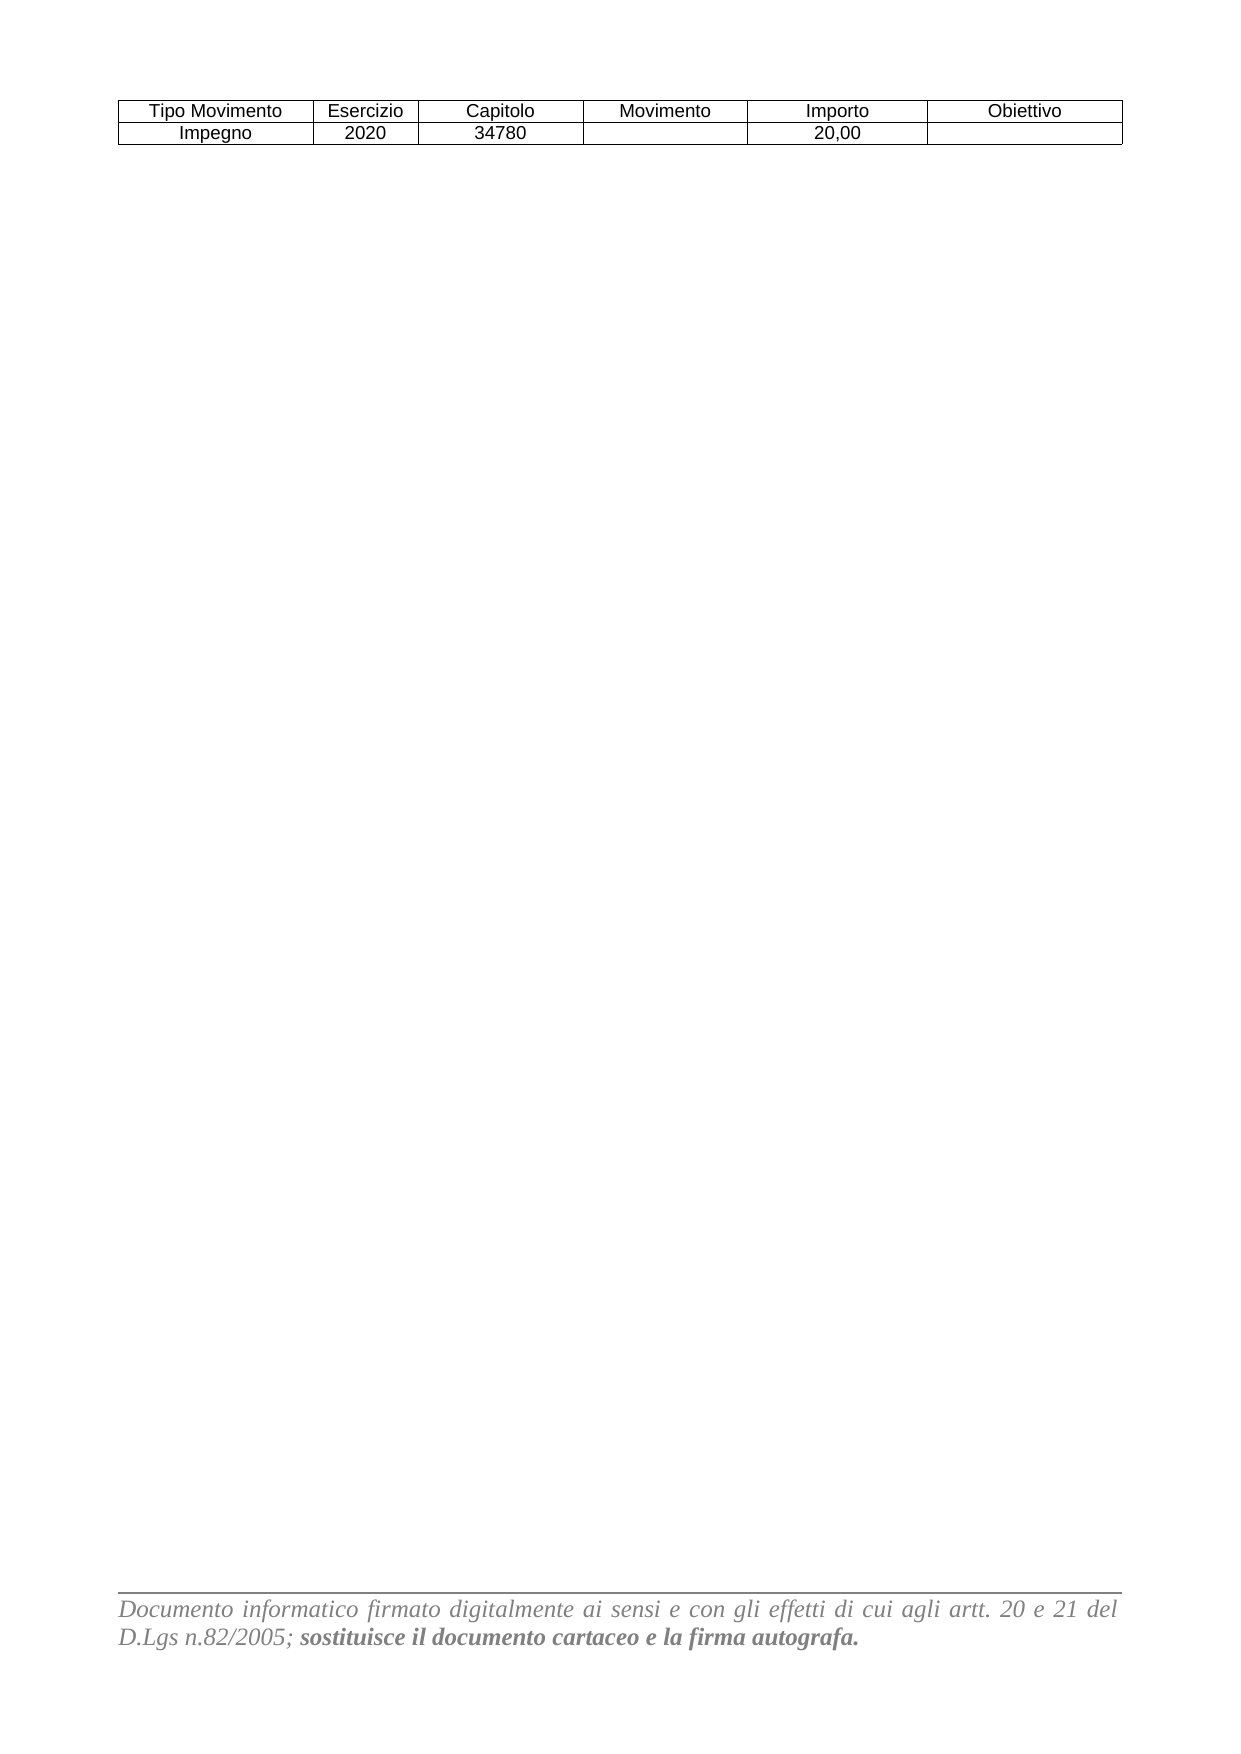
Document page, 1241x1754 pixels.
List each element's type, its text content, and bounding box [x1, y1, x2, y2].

table_header Impegno [119, 123, 313, 144]
table_header 2020 [314, 123, 418, 144]
table_header [928, 123, 1122, 144]
table_header Importo [748, 101, 927, 122]
table_header Movimento [584, 101, 747, 122]
table_header [584, 123, 747, 144]
table_header 20,00 [748, 123, 927, 144]
table_header Esercizio [314, 101, 418, 122]
table_header Tipo Movimento [119, 101, 313, 122]
table_header Capitolo [419, 101, 583, 122]
table_header 34780 [419, 123, 583, 144]
table_header Obiettivo [928, 101, 1122, 122]
